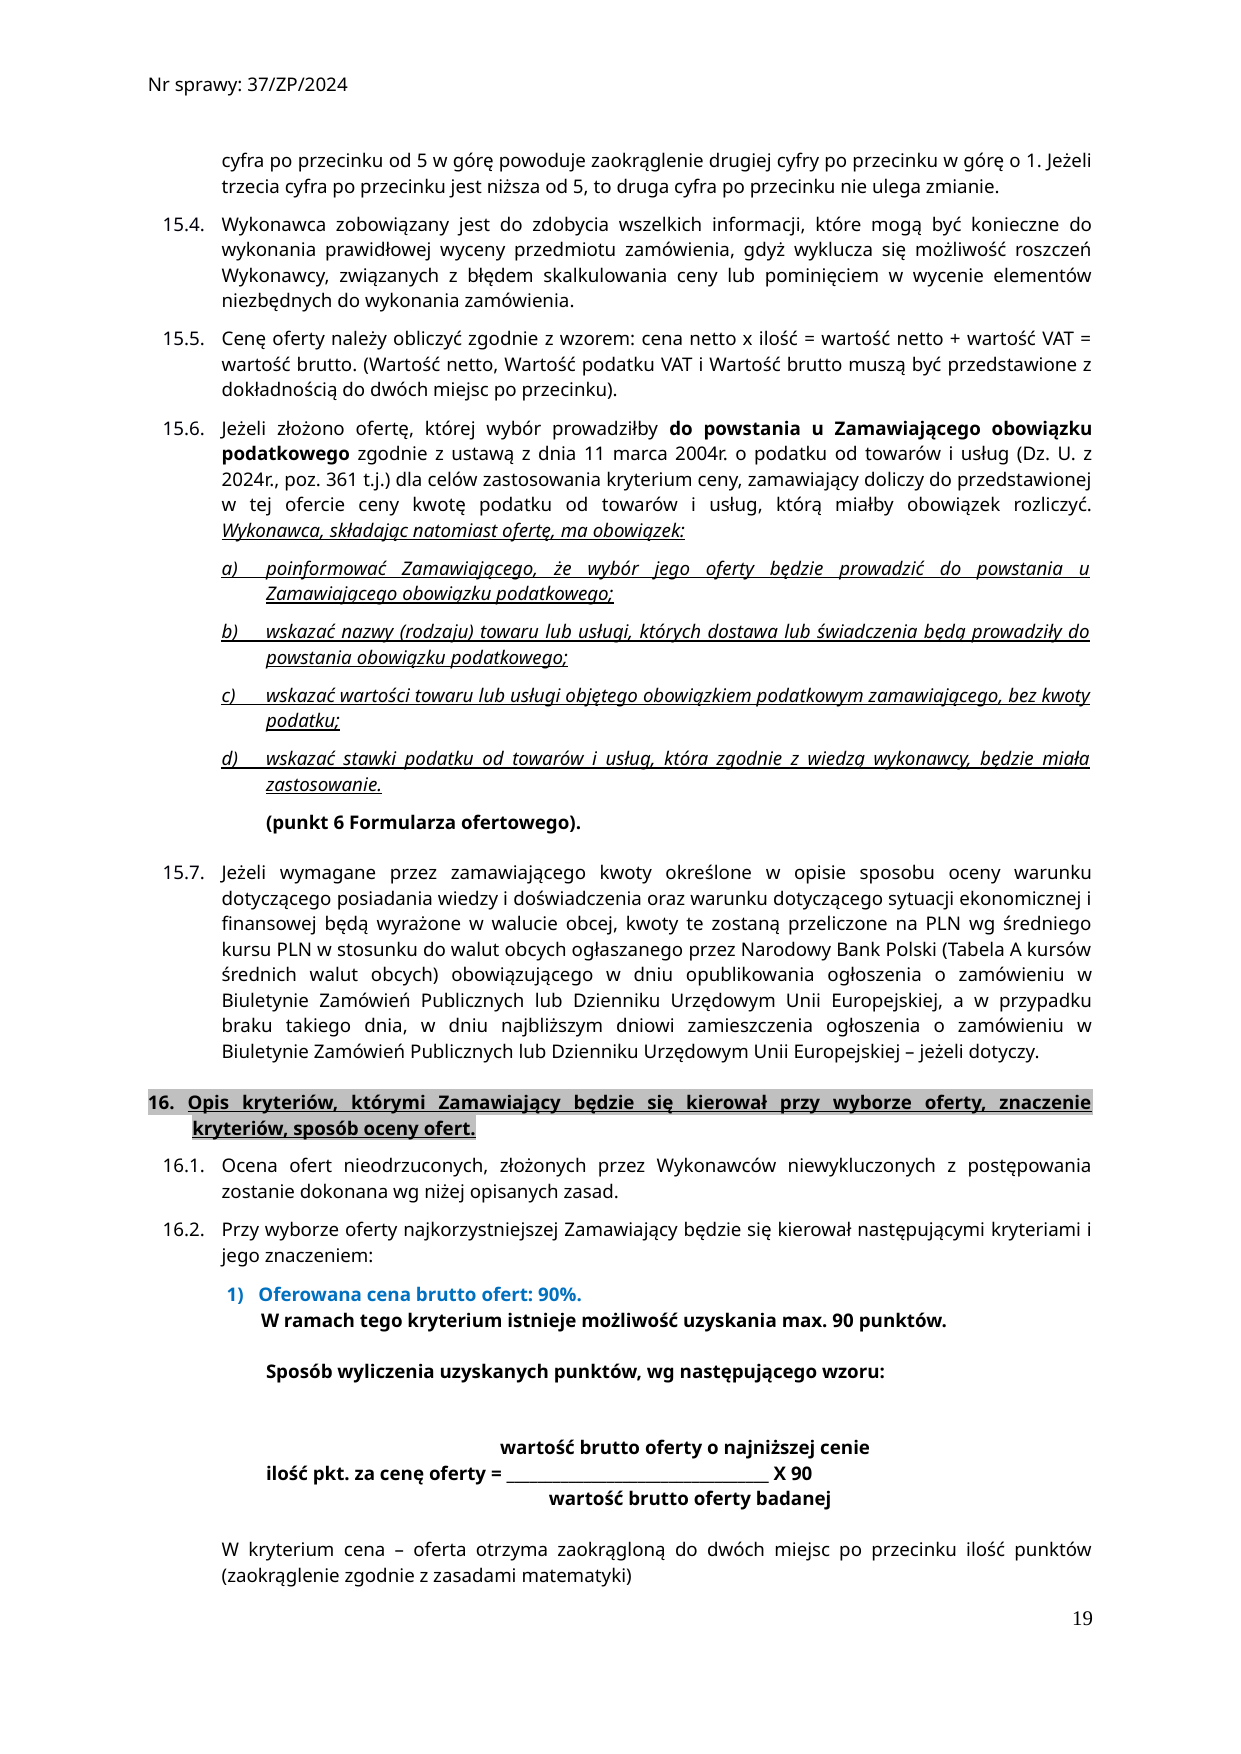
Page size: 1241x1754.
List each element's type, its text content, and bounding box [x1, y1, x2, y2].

list cyfra po przecinku od 5 w górę powoduje zaokrąglenie drugiej cyfry po przecinku w górę o 1. Jeżeli trzecia cyfra po przecinku jest niższa od 5, to druga cyfra po przecinku nie ulega zmianie. [162, 148, 1093, 199]
text 16.1. Ocena ofert nieodrzuconych, złożonych przez Wykonawców niewykluczonych z postępowania zostanie dokonana wg niżej opisanych zasad. [162, 1153, 1093, 1204]
list Cenę oferty należy obliczyć zgodnie z wzorem: cena netto x ilość = wartość netto + wartość VAT = wartość brutto. (Wartość netto, Wartość podatku VAT i Wartość brutto muszą być przedstawione z dokładnością do dwóch miejsc po przecinku). [162, 326, 1093, 402]
text wartość brutto oferty o najniższej cenie [266, 1435, 1093, 1460]
text (punkt 6 Formularza ofertowego). [251, 809, 1093, 834]
list wskazać wartości towaru lub usługi objętego obowiązkiem podatkowym zamawiającego, bez kwoty podatku; [221, 682, 1093, 733]
list wskazać stawki podatku od towarów i usług, która zgodnie z wiedzą wykonawcy, będzie miała zastosowanie. [221, 746, 1093, 797]
list Jeżeli złożono ofertę, której wybór prowadziłby do powstania u Zamawiającego obowiązku podatkowego zgodnie z ustawą z dnia 11 marca 2004r. o podatku od towarów i usług (Dz. U. z 2024r., poz. 361 t.j.) dla celów zastosowania kryterium ceny, zamawiający doliczy do przedstawionej w tej ofercie ceny kwotę podatku od towarów i usług, którą miałby obowiązek rozliczyć. Wykonawca, składając natomiast ofertę, ma obowiązek: [162, 415, 1093, 542]
list poinformować Zamawiającego, że wybór jego oferty będzie prowadzić do powstania u Zamawiającego obowiązku podatkowego; [221, 555, 1093, 606]
list Jeżeli wymagane przez zamawiającego kwoty określone w opisie sposobu oceny warunku dotyczącego posiadania wiedzy i doświadczenia oraz warunku dotyczącego sytuacji ekonomicznej i finansowej będą wyrażone w walucie obcej, kwoty te zostaną przeliczone na PLN wg średniego kursu PLN w stosunku do walut obcych ogłaszanego przez Narodowy Bank Polski (Tabela A kursów średnich walut obcych) obowiązującego w dniu opublikowania ogłoszenia o zamówieniu w Biuletynie Zamówień Publicznych lub Dzienniku Urzędowym Unii Europejskiej, a w przypadku braku takiego dnia, w dniu najbliższym dniowi zamieszczenia ogłoszenia o zamówieniu w Biuletynie Zamówień Publicznych lub Dzienniku Urzędowym Unii Europejskiej – jeżeli dotyczy. [162, 859, 1093, 1064]
text W ramach tego kryterium istnieje możliwość uzyskania max. 90 punktów. [221, 1307, 1093, 1333]
text 1) Oferowana cena brutto ofert: 90%. [221, 1282, 1093, 1307]
list Wykonawca zobowiązany jest do zdobycia wszelkich informacji, które mogą być konieczne do wykonania prawidłowej wyceny przedmiotu zamówienia, gdyż wyklucza się możliwość roszczeń Wykonawcy, związanych z błędem skalkulowania ceny lub pominięciem w wycenie elementów niezbędnych do wykonania zamówienia. [162, 211, 1093, 313]
text wartość brutto oferty badanej [266, 1486, 1093, 1511]
text Sposób wyliczenia uzyskanych punktów, wg następującego wzoru: [266, 1358, 1093, 1384]
text 16. Opis kryteriów, którymi Zamawiający będzie się kierował przy wyborze oferty, znaczenie kryteriów, sposób oceny ofert. [148, 1089, 1093, 1140]
list wskazać nazwy (rodzaju) towaru lub usługi, których dostawa lub świadczenia będą prowadziły do powstania obowiązku podatkowego; [221, 618, 1093, 669]
text ilość pkt. za cenę oferty = __________________________________ X 90 [266, 1460, 1093, 1486]
text 16.2. Przy wyborze oferty najkorzystniejszej Zamawiający będzie się kierował następującymi kryteriami i jego znaczeniem: [162, 1216, 1093, 1267]
text W kryterium cena – oferta otrzyma zaokrągloną do dwóch miejsc po przecinku ilość punktów (zaokrąglenie zgodnie z zasadami matematyki) [221, 1537, 1093, 1588]
